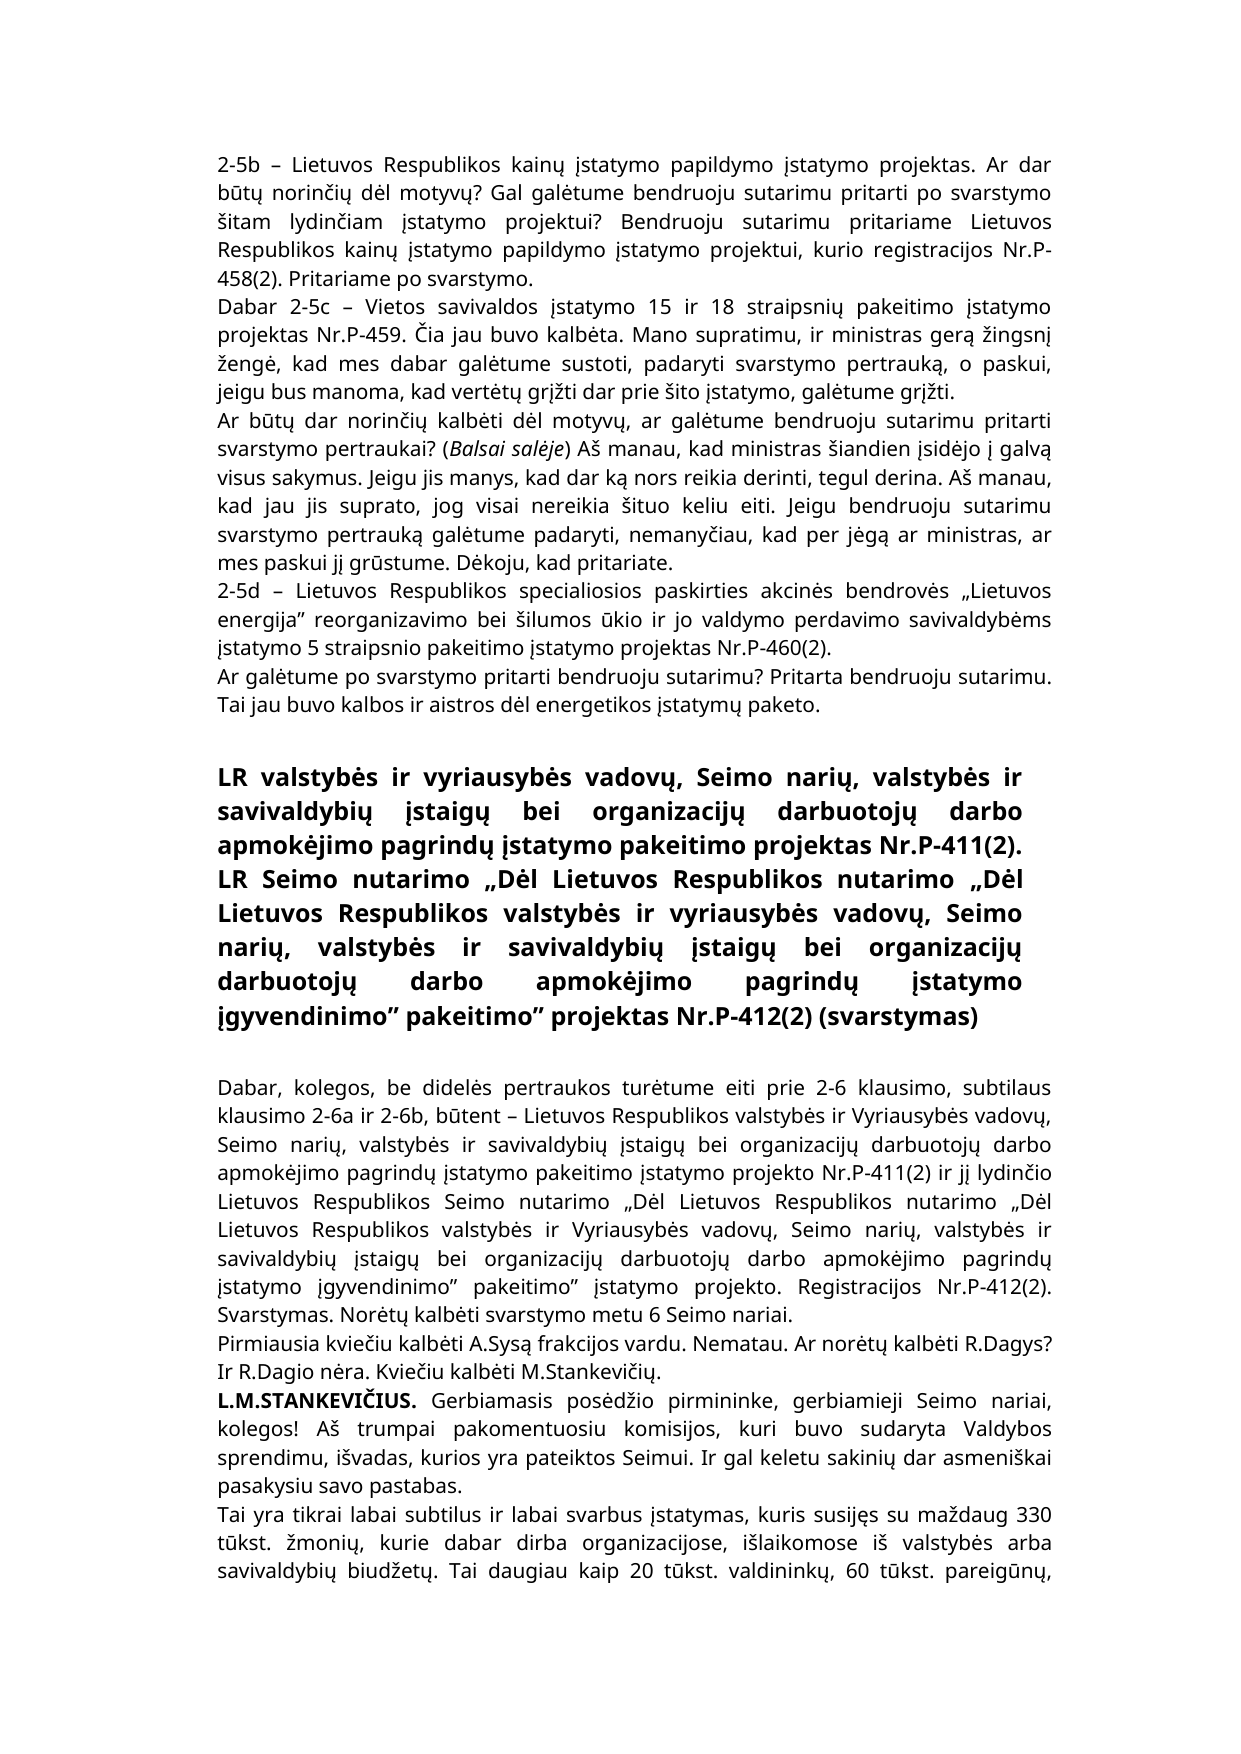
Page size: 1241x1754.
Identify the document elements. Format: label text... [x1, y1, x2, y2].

text Ar būtų dar norinčių kalbėti dėl motyvų, ar galėtume bendruoju sutarimu pritarti svarstymo pertraukai? (Balsai salėje) Aš manau, kad ministras šiandien įsidėjo į galvą visus sakymus. Jeigu jis manys, kad dar ką nors reikia derinti, tegul derina. Aš manau, kad jau jis suprato, jog visai nereikia šituo keliu eiti. Jeigu bendruoju sutarimu svarstymo pertrauką galėtume padaryti, nemanyčiau, kad per jėgą ar ministras, ar mes paskui jį grūstume. Dėkoju, kad pritariate. [217, 406, 1053, 577]
text LR valstybės ir vyriausybės vadovų, Seimo narių, valstybės ir savivaldybių įstaigų bei organizacijų darbuotojų darbo apmokėjimo pagrindų įstatymo pakeitimo projektas Nr.P-411(2). LR Seimo nutarimo „Dėl Lietuvos Respublikos nutarimo „Dėl Lietuvos Respublikos valstybės ir vyriausybės vadovų, Seimo narių, valstybės ir savivaldybių įstaigų bei organizacijų darbuotojų darbo apmokėjimo pagrindų įstatymo įgyvendinimo” pakeitimo” projektas Nr.P-412(2) (svarstymas) [217, 760, 1023, 1032]
text Dabar 2-5c – Vietos savivaldos įstatymo 15 ir 18 straipsnių pakeitimo įstatymo projektas Nr.P-459. Čia jau buvo kalbėta. Mano supratimu, ir ministras gerą žingsnį žengė, kad mes dabar galėtume sustoti, padaryti svarstymo pertrauką, o paskui, jeigu bus manoma, kad vertėtų grįžti dar prie šito įstatymo, galėtume grįžti. [217, 292, 1053, 406]
text Ar galėtume po svarstymo pritarti bendruoju sutarimu? Pritarta bendruoju sutarimu. Tai jau buvo kalbos ir aistros dėl energetikos įstatymų paketo. [217, 662, 1053, 719]
text Dabar, kolegos, be didelės pertraukos turėtume eiti prie 2-6 klausimo, subtilaus klausimo 2-6a ir 2-6b, būtent – Lietuvos Respublikos valstybės ir Vyriausybės vadovų, Seimo narių, valstybės ir savivaldybių įstaigų bei organizacijų darbuotojų darbo apmokėjimo pagrindų įstatymo pakeitimo įstatymo projekto Nr.P-411(2) ir jį lydinčio Lietuvos Respublikos Seimo nutarimo „Dėl Lietuvos Respublikos nutarimo „Dėl Lietuvos Respublikos valstybės ir Vyriausybės vadovų, Seimo narių, valstybės ir savivaldybių įstaigų bei organizacijų darbuotojų darbo apmokėjimo pagrindų įstatymo įgyvendinimo” pakeitimo” įstatymo projekto. Registracijos Nr.P-412(2). Svarstymas. Norėtų kalbėti svarstymo metu 6 Seimo nariai. [217, 1073, 1053, 1329]
text Tai yra tikrai labai subtilus ir labai svarbus įstatymas, kuris susijęs su maždaug 330 tūkst. žmonių, kurie dabar dirba organizacijose, išlaikomose iš valstybės arba savivaldybių biudžetų. Tai daugiau kaip 20 tūkst. valdininkų, 60 tūkst. pareigūnų, [217, 1500, 1053, 1585]
text L.M.STANKEVIČIUS. Gerbiamasis posėdžio pirmininke, gerbiamieji Seimo nariai, kolegos! Aš trumpai pakomentuosiu komisijos, kuri buvo sudaryta Valdybos sprendimu, išvadas, kurios yra pateiktos Seimui. Ir gal keletu sakinių dar asmeniškai pasakysiu savo pastabas. [217, 1386, 1053, 1500]
text 2-5d – Lietuvos Respublikos specialiosios paskirties akcinės bendrovės „Lietuvos energija” reorganizavimo bei šilumos ūkio ir jo valdymo perdavimo savivaldybėms įstatymo 5 straipsnio pakeitimo įstatymo projektas Nr.P-460(2). [217, 577, 1053, 662]
text Pirmiausia kviečiu kalbėti A.Sysą frakcijos vardu. Nematau. Ar norėtų kalbėti R.Dagys? Ir R.Dagio nėra. Kviečiu kalbėti M.Stankevičių. [217, 1329, 1053, 1386]
text 2-5b – Lietuvos Respublikos kainų įstatymo papildymo įstatymo projektas. Ar dar būtų norinčių dėl motyvų? Gal galėtume bendruoju sutarimu pritarti po svarstymo šitam lydinčiam įstatymo projektui? Bendruoju sutarimu pritariame Lietuvos Respublikos kainų įstatymo papildymo įstatymo projektui, kurio registracijos Nr.P-458(2). Pritariame po svarstymo. [217, 150, 1053, 292]
